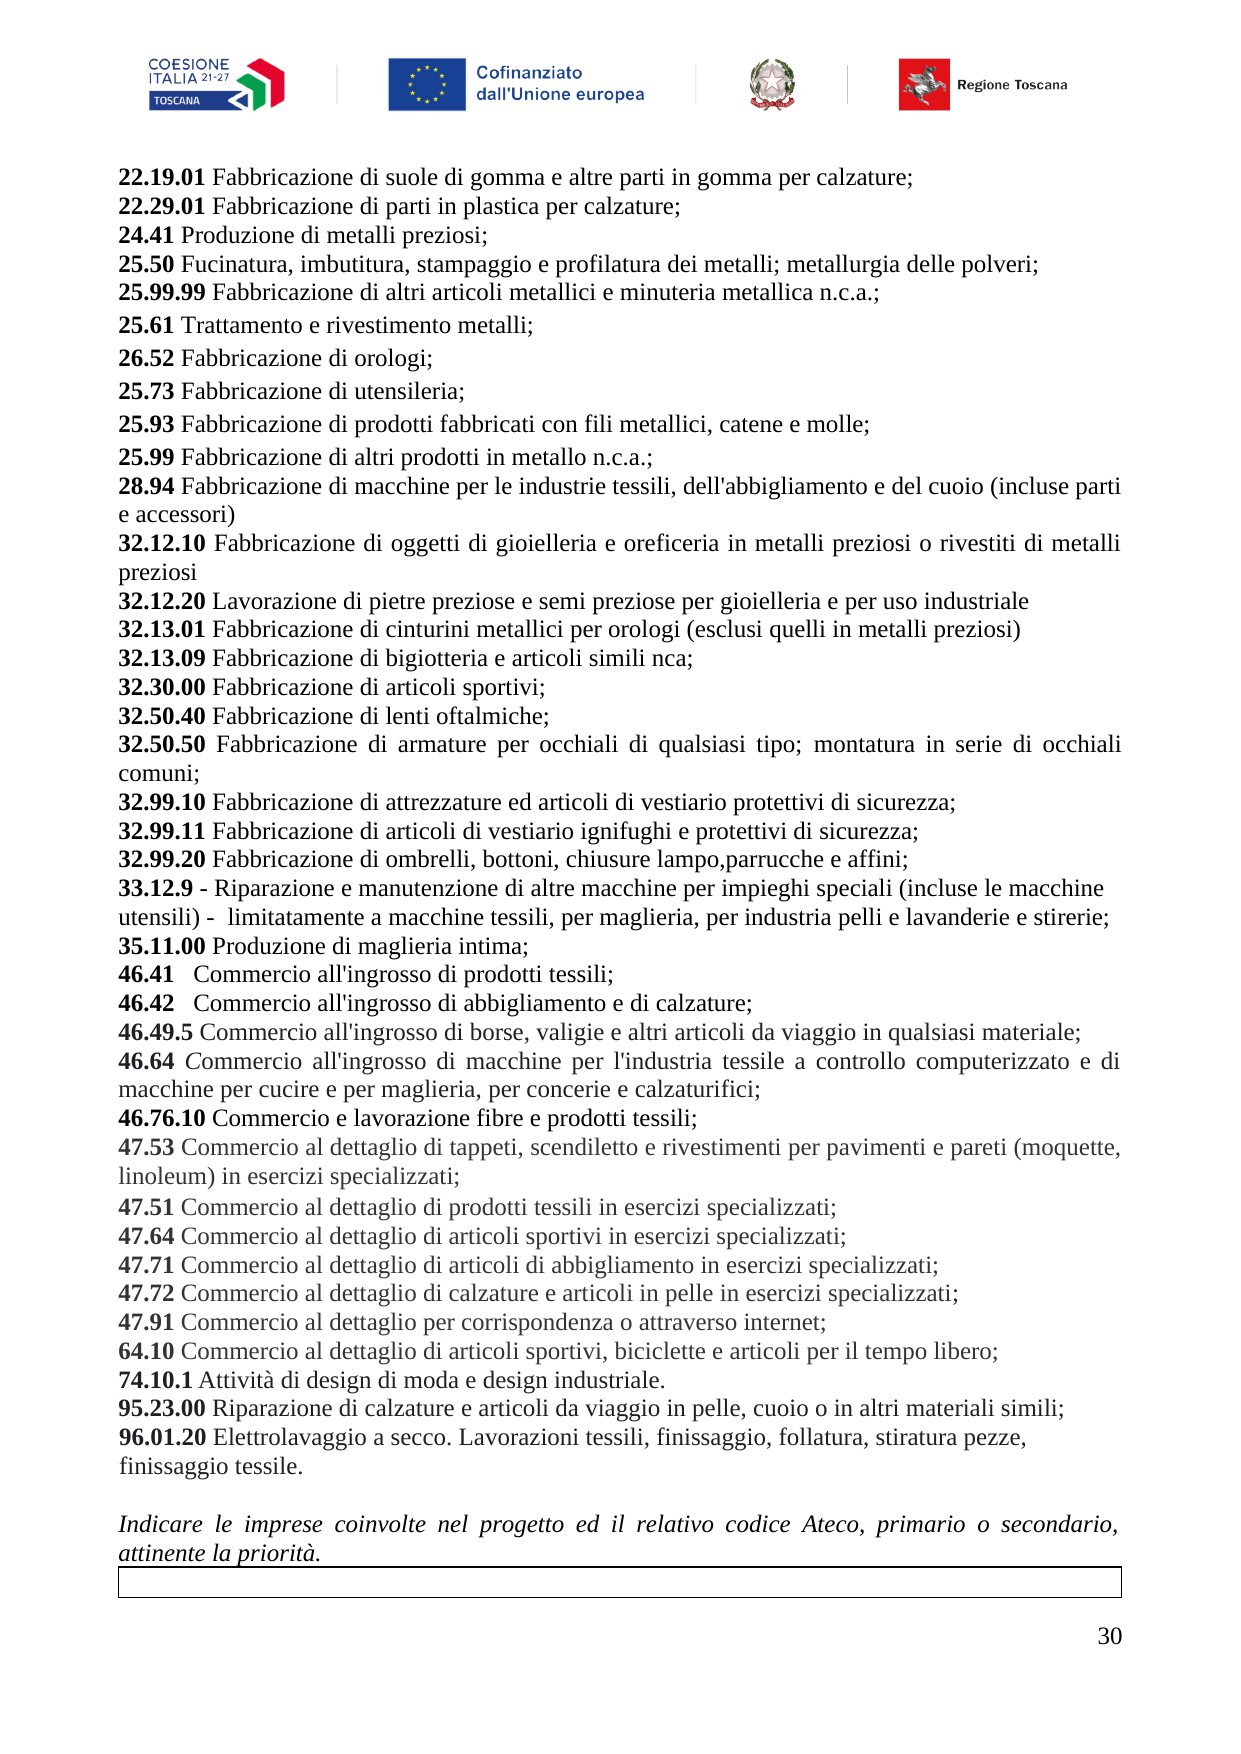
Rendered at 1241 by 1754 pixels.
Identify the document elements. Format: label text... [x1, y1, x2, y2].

text 95.23.00 Riparazione di calzature e articoli da viaggio in pelle, cuoio o in altri materiali simili; [118, 1393, 1122, 1422]
text 96.01.20 Elettrolavaggio a secco. Lavorazioni tessili, finissaggio, follatura, stiratura pezze, finissaggio tessile. [119, 1422, 1122, 1480]
text 32.50.40 Fabbricazione di lenti oftalmiche; [118, 701, 1122, 729]
text 25.99.99 Fabbricazione di altri articoli metallici e minuteria metallica n.c.a.; [118, 277, 1122, 306]
text 32.99.11 Fabbricazione di articoli di vestiario ignifughi e protettivi di sicurezza; [118, 816, 1122, 844]
text 22.19.01 Fabbricazione di suole di gomma e altre parti in gomma per calzature; [118, 162, 1122, 191]
text 47.64 Commercio al dettaglio di articoli sportivi in esercizi specializzati; [118, 1221, 1122, 1250]
text 32.12.20 Lavorazione di pietre preziose e semi preziose per gioielleria e per uso industriale [118, 586, 1122, 614]
text 32.30.00 Fabbricazione di articoli sportivi; [118, 672, 1122, 701]
text 32.50.50 Fabbricazione di armature per occhiali di qualsiasi tipo; montatura in serie di occhiali comuni; [118, 729, 1122, 787]
text 25.73 Fabbricazione di utensileria; [118, 376, 1122, 405]
text 47.53 Commercio al dettaglio di tappeti, scendiletto e rivestimenti per pavimenti e pareti (moquette, linoleum) in esercizi specializzati; [118, 1132, 1122, 1189]
text 64.10 Commercio al dettaglio di articoli sportivi, biciclette e articoli per il tempo libero; [118, 1336, 1122, 1365]
text 32.99.20 Fabbricazione di ombrelli, bottoni, chiusure lampo,parrucche e affini; [118, 844, 1122, 873]
text 33.12.9 - Riparazione e manutenzione di altre macchine per impieghi speciali (incluse le macchine utensili) - limitatamente a macchine tessili, per maglieria, per industria pelli e lavanderie e stirerie; [118, 873, 1122, 931]
picture [104, 34, 1108, 134]
text 46.41 Commercio all'ingrosso di prodotti tessili; [118, 959, 1122, 988]
text 47.72 Commercio al dettaglio di calzature e articoli in pelle in esercizi specializzati; [118, 1278, 1122, 1307]
text Indicare le imprese coinvolte nel progetto ed il relativo codice Ateco, primario o secondario, attinente la priorità. [118, 1509, 1122, 1566]
text 32.13.01 Fabbricazione di cinturini metallici per orologi (esclusi quelli in metalli preziosi) [118, 614, 1122, 643]
text 35.11.00 Produzione di maglieria intima; [118, 931, 1122, 959]
text 22.29.01 Fabbricazione di parti in plastica per calzature; [118, 191, 1122, 220]
text 32.12.10 Fabbricazione di oggetti di gioielleria e oreficeria in metalli preziosi o rivestiti di metalli preziosi [118, 528, 1122, 586]
text 47.51 Commercio al dettaglio di prodotti tessili in esercizi specializzati; [118, 1192, 1122, 1221]
text 32.99.10 Fabbricazione di attrezzature ed articoli di vestiario protettivi di sicurezza; [118, 787, 1122, 816]
text 24.41 Produzione di metalli preziosi; [118, 220, 1122, 249]
text 74.10.1 Attività di design di moda e design industriale. [118, 1365, 1122, 1393]
text 25.50 Fucinatura, imbutitura, stampaggio e profilatura dei metalli; metallurgia delle polveri; [118, 249, 1122, 277]
text 46.64 Commercio all'ingrosso di macchine per l'industria tessile a controllo computerizzato e di macchine per cucire e per maglieria, per concerie e calzaturifici; [118, 1046, 1122, 1103]
text 46.42 Commercio all'ingrosso di abbigliamento e di calzature; [118, 988, 1122, 1017]
text 46.76.10 Commercio e lavorazione fibre e prodotti tessili; [118, 1103, 1122, 1132]
text 25.61 Trattamento e rivestimento metalli; [118, 310, 1122, 339]
text 25.93 Fabbricazione di prodotti fabbricati con fili metallici, catene e molle; [118, 409, 1122, 438]
text 47.71 Commercio al dettaglio di articoli di abbigliamento in esercizi specializzati; [118, 1250, 1122, 1278]
text 32.13.09 Fabbricazione di bigiotteria e articoli simili nca; [118, 643, 1122, 672]
text 46.49.5 Commercio all'ingrosso di borse, valigie e altri articoli da viaggio in qualsiasi materiale; [118, 1017, 1122, 1046]
text 26.52 Fabbricazione di orologi; [118, 343, 1122, 372]
text 28.94 Fabbricazione di macchine per le industrie tessili, dell'abbigliamento e del cuoio (incluse parti e accessori) [118, 471, 1122, 528]
text 25.99 Fabbricazione di altri prodotti in metallo n.c.a.; [118, 442, 1122, 471]
text 47.91 Commercio al dettaglio per corrispondenza o attraverso internet; [118, 1307, 1122, 1336]
